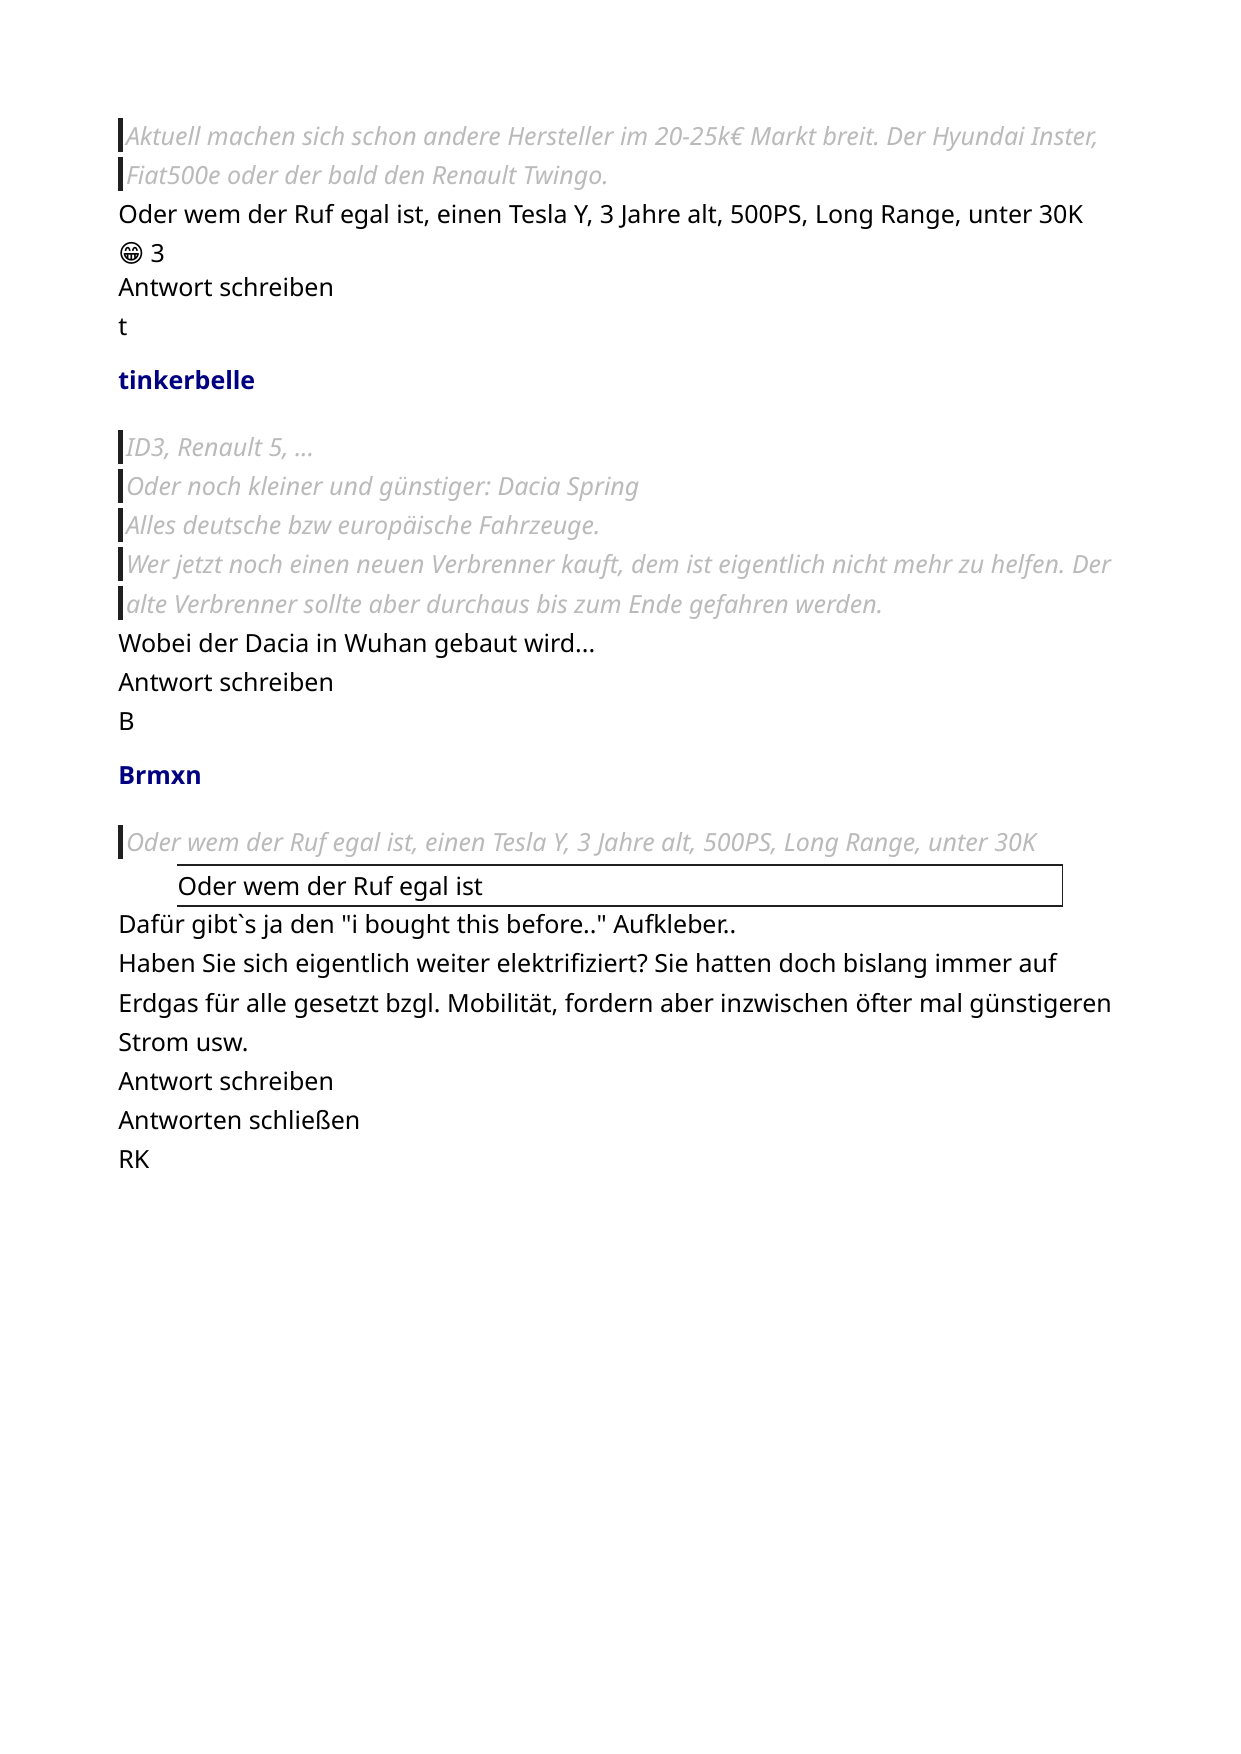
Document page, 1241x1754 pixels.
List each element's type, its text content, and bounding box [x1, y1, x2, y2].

subtitle Brmxn [118, 758, 1122, 792]
text t [118, 309, 1122, 343]
text Oder noch kleiner und günstiger: Dacia Spring [123, 469, 1122, 503]
text ID3, Renault 5, ... [123, 430, 1122, 464]
text Haben Sie sich eigentlich weiter elektrifiziert? Sie hatten doch bislang immer auf Erdgas für alle gesetzt bzgl. Mobilität, fordern aber inzwischen öfter mal günstigeren Strom usw. [118, 946, 1122, 1058]
text Antwort schreiben [118, 270, 1122, 304]
text 😁 3 [118, 236, 1122, 270]
text Oder wem der Ruf egal ist [177, 866, 1062, 905]
text Dafür gibt`s ja den "i bought this before.." Aufkleber.. [118, 907, 1122, 941]
text Oder wem der Ruf egal ist, einen Tesla Y, 3 Jahre alt, 500PS, Long Range, unter 30K [118, 196, 1122, 231]
text Wobei der Dacia in Wuhan gebaut wird... [118, 626, 1122, 659]
subtitle tinkerbelle [118, 363, 1122, 397]
text Oder wem der Ruf egal ist, einen Tesla Y, 3 Jahre alt, 500PS, Long Range, unter 30K [123, 825, 1122, 859]
text Antwort schreiben [118, 1063, 1122, 1098]
text Wer jetzt noch einen neuen Verbrenner kauft, dem ist eigentlich nicht mehr zu helfen. Der alte Verbrenner sollte aber durchaus bis zum Ende gefahren werden. [118, 547, 1122, 620]
text Alles deutsche bzw europäische Fahrzeuge. [123, 508, 1122, 542]
text RK [118, 1142, 1122, 1176]
text Aktuell machen sich schon andere Hersteller im 20-25k€ Markt breit. Der Hyundai Inster, Fiat500e oder der bald den Renault Twingo. [118, 118, 1122, 191]
text Antworten schließen [118, 1103, 1122, 1137]
text B [118, 704, 1122, 738]
text Antwort schreiben [118, 665, 1122, 699]
